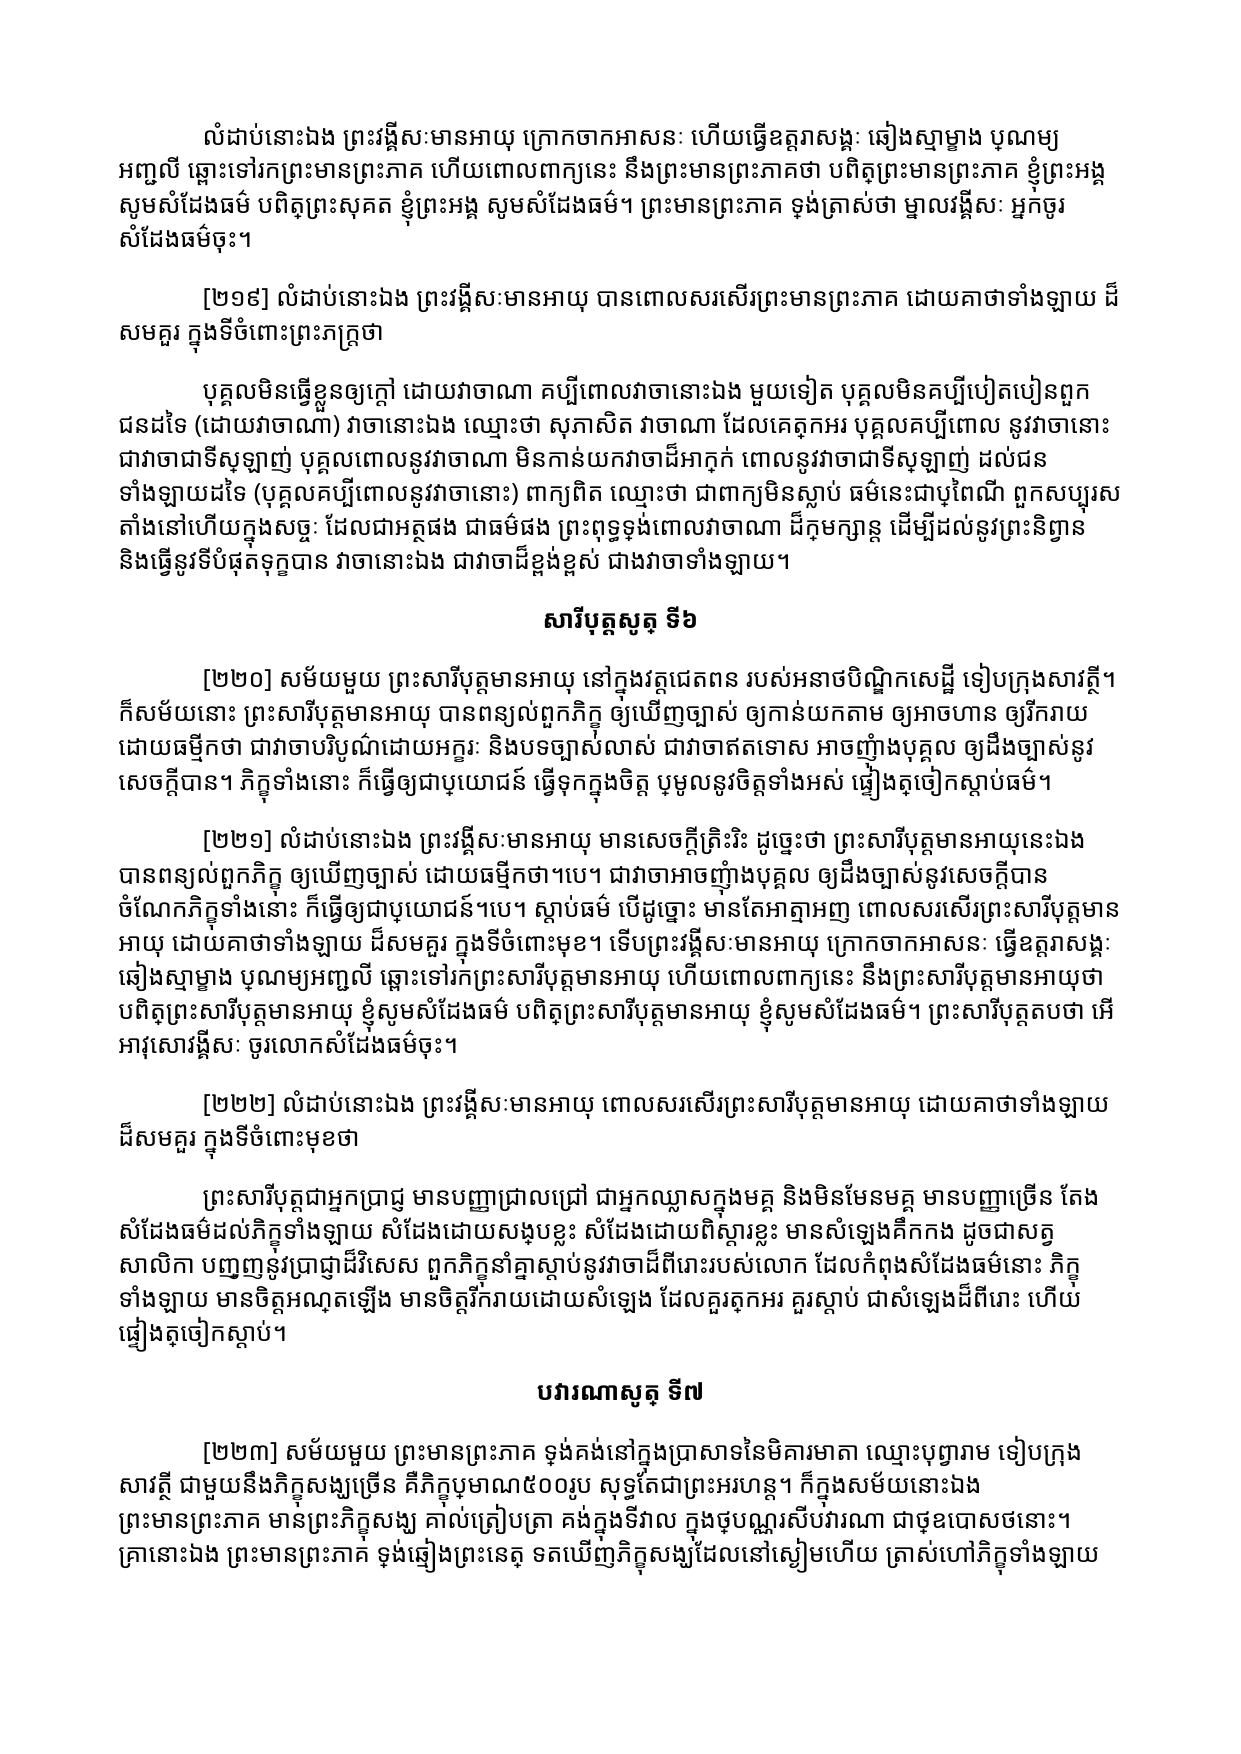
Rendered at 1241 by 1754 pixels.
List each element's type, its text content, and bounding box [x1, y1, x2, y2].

text សារីបុត្តសូត្រ ទី៦ [118, 602, 1122, 636]
text [២២០] សម័យមួយ ព្រះសារីបុត្តមានអាយុ នៅក្នុងវត្ត​ជេតពន របស់​អនាថបិណ្ឌិកសេដ្ឋី ទៀបក្រុងសាវត្ថី។ ក៏សម័យនោះ ព្រះសារីបុត្តមានអាយុ បាន​ពន្យល់ពួកភិក្ខុ ឲ្យឃើញច្បាស់ ឲ្យកាន់យកតាម ឲ្យអាចហាន ឲ្យរីករាយ ដោយ​ធម្មីកថា ជាវាចាបរិបូណ៌ដោយអក្ខរៈ និងបទច្បាស់លាស់ ជាវាចាឥតទោស អាច​ញុំាង​បុគ្គល ឲ្យដឹងច្បាស់នូវ​សេចក្តីបាន។ ភិក្ខុទាំងនោះ ក៏ធ្វើ​ឲ្យជាប្រយោជន៍ ធ្វើ​ទុក​ក្នុងចិត្ត ប្រមូលនូវចិត្តទាំងអស់ ផ្ទៀងត្រចៀកស្តាប់ធម៌។ [118, 661, 1122, 797]
text [២២៣] សម័យមួយ ព្រះមានព្រះភាគ ទ្រង់គង់​នៅក្នុងប្រាសាទនៃ​មិគារមាតា ឈ្មោះបុព្វារាម ទៀបក្រុងសាវត្ថី ជាមួយនឹងភិក្ខុសង្ឃច្រើន គឺ​ភិក្ខុ​ប្រមាណ​៥០០រូប សុទ្ធតែ​ជា​ព្រះអរហន្ត។ ក៏ក្នុងសម័យ​នោះឯង ព្រះមានព្រះភាគ មាន​ព្រះភិក្ខុសង្ឃ​ គាល់ត្រៀបត្រា គង់​ក្នុងទីវាល ក្នុងថ្ងៃបណ្ណរសីបវារណា ជាថ្ងៃ​ឧបោសថនោះ។ គ្រានោះឯង ព្រះមានព្រះភាគ ទ្រង់ឆ្មៀង​ព្រះនេត្រ ទត​ឃើញ​ភិក្ខុសង្ឃដែលនៅស្ងៀមហើយ ត្រាស់ហៅភិក្ខុទាំងឡាយមកថា ម្នាលភិក្ខុទាំងឡាយ ណ្ហើយចុះ ឥឡូវនេះ តថាគតបវារណា ដល់​អ្នកទាំងឡាយ អ្នកទាំងឡាយ មិន​តិះដៀលនូវកម្មតិចតួច ដែលប្រព្រឹត្តទៅក្នុងកាយទ្វារ ឬវចីទ្វារ របស់​តថាគត​ទេឬ។ [118, 1433, 1122, 1569]
text ព្រះសារីបុត្តជាអ្នកប្រាជ្ញ មានបញ្ញាជ្រាលជ្រៅ ជាអ្នក​ឈ្លាសក្នុង​មគ្គ និង​មិនមែនមគ្គ មានបញ្ញាច្រើន តែងសំដែងធម៌ដល់ភិក្ខុទាំងឡាយ សំដែង​ដោយ​សង្ខេបខ្លះ សំដែងដោយពិស្តារខ្លះ មានសំឡេងគឹកកង ដូចជាសត្វសាលិកា បញ្ចេញ​នូវប្រាជ្ញាដ៏វិសេស ពួកភិក្ខុនាំគ្នាស្តាប់នូវ​វាចាដ៏ពីរោះរបស់លោក ដែលកំពុង​សំដែង​ធម៌នោះ ភិក្ខុទាំងឡាយ មានចិត្តអណ្តែតឡើង មានចិត្តរីករាយដោយសំឡេង ដែល​គួរត្រេកអរ គួរស្តាប់ ជាសំឡេង​ដ៏ពីរោះ ហើយផ្ទៀង​ត្រចៀកស្តាប់។ [118, 1179, 1122, 1349]
text [២១៩] លំដាប់នោះឯង ព្រះវង្គីសៈមានអាយុ បានពោល​សរសើរ​ព្រះមានព្រះភាគ ដោយគាថាទាំងឡាយ ដ៏សមគួរ ក្នុងទីចំពោះ​ព្រះភក្រ្តថា [118, 279, 1122, 347]
text បុគ្គល​មិនធ្វើខ្លួនឲ្យក្តៅ ដោយវាចាណា គប្បីពោលវាចានោះឯង មួយទៀត បុគ្គល​មិនគប្បីបៀតបៀនពួកជនដទៃ (ដោយវាចាណា) វាចានោះឯង ឈ្មោះថា សុភាសិត វាចាណា ដែលគេត្រេកអរ បុគ្គលគប្បីពោល នូវវាចានោះ ជាវាចា​ជាទី​ស្រឡាញ់ បុគ្គលពោលនូវវាចាណា មិនកាន់យកវាចាដ៏អាក្រក់ ពោលនូវវាចា​ជាទី​ស្រឡាញ់ ដល់ជនទាំងឡាយដទៃ (បុគ្គល​គប្បីពោល​នូវវាចានោះ) ពាក្យពិត ឈ្មោះថា ជាពាក្យមិនស្លាប់ ធម៌នេះជាប្រពៃណី ពួកសប្បុរស តាំងនៅហើយក្នុង​សច្ចៈ ដែលជាអត្ថផង ជាធម៌ផង ព្រះពុទ្ធទ្រង់ពោលវាចាណា ដ៏ក្សេមក្សាន្ត ដើម្បី​ដល់នូវ​ព្រះនិព្វាន និងធ្វើនូវទីបំផុតទុក្ខបាន វាចានោះឯង ជាវាចាដ៏ខ្ពង់ខ្ពស់ ជាងវាចា​ទាំងឡាយ។ [118, 372, 1122, 577]
text លំដាប់នោះឯង ព្រះវង្គីសៈមានអាយុ ក្រោកចាកអាសនៈ ហើយធ្វើឧត្តរាសង្គៈ ឆៀងស្មាម្ខាង ប្រណម្យអញ្ជលី ឆ្ពោះទៅរក​ព្រះមានព្រះភាគ ហើយពោលពាក្យ​នេះ នឹង​ព្រះមានព្រះភាគថា បពិត្រព្រះមានព្រះភាគ ខ្ញុំព្រះអង្គ សូមសំដែងធម៌ បពិត្រ​ព្រះសុគត ខ្ញុំព្រះអង្គ សូមសំដែងធម៌។ ព្រះមានព្រះភាគ ទ្រង់ត្រាស់ថា ម្នាលវង្គីសៈ អ្នកចូរសំដែងធម៌ចុះ។ [118, 118, 1122, 254]
text បវារណាសូត្រ ទី៧ [118, 1374, 1122, 1408]
text [២២១] លំដាប់នោះឯង ព្រះវង្គីសៈមានអាយុ មានសេចក្តី​ត្រិះរិះ ដូច្នេះថា ព្រះសារីបុត្តមានអាយុនេះឯង បាន​ពន្យល់ពួកភិក្ខុ ឲ្យឃើញច្បាស់ ដោយ​ធម្មីកថា។បេ។ ជាវាចាអាច​ញុំាង​បុគ្គល ឲ្យដឹងច្បាស់នូវ​សេចក្តីបាន ចំណែកភិក្ខុ​ទាំងនោះ ក៏ធ្វើឲ្យជាប្រយោជន៍។បេ។ ស្តាប់ធម៌ បើដូច្នោះ មានតែអាត្មាអញ ពោល​សរសើរ​ព្រះសារីបុត្តមានអាយុ ដោយគាថាទាំងឡាយ ដ៏សមគួរ ក្នុងទីចំពោះមុខ។ ទើបព្រះវង្គីសៈមានអាយុ ក្រោកចាកអាសនៈ ធ្វើឧត្តរាសង្គៈ ឆៀងស្មាម្ខាង ប្រណម្យអញ្ជលី ឆ្ពោះទៅរក​ព្រះសារីបុត្តមានអាយុ ហើយពោលពាក្យ​នេះ នឹង​ព្រះសារីបុត្តមានអាយុថា បពិត្រព្រះសារីបុត្តមានអាយុ ខ្ញុំសូមសំដែងធម៌ បពិត្រ​ព្រះសារីបុត្តមានអាយុ ខ្ញុំសូមសំដែងធម៌។ ព្រះសារីបុត្តតបថា អើអាវុសោ​វង្គីសៈ ចូរលោកសំដែងធម៌ចុះ។ [118, 822, 1122, 1061]
text [២២២] លំដាប់នោះឯង ព្រះវង្គីសៈមានអាយុ ពោល​សរសើរ​ព្រះសារីបុត្ត​មានអាយុ ដោយគាថាទាំងឡាយ ដ៏សមគួរ ក្នុងទីចំពោះ​មុខថា [118, 1086, 1122, 1154]
